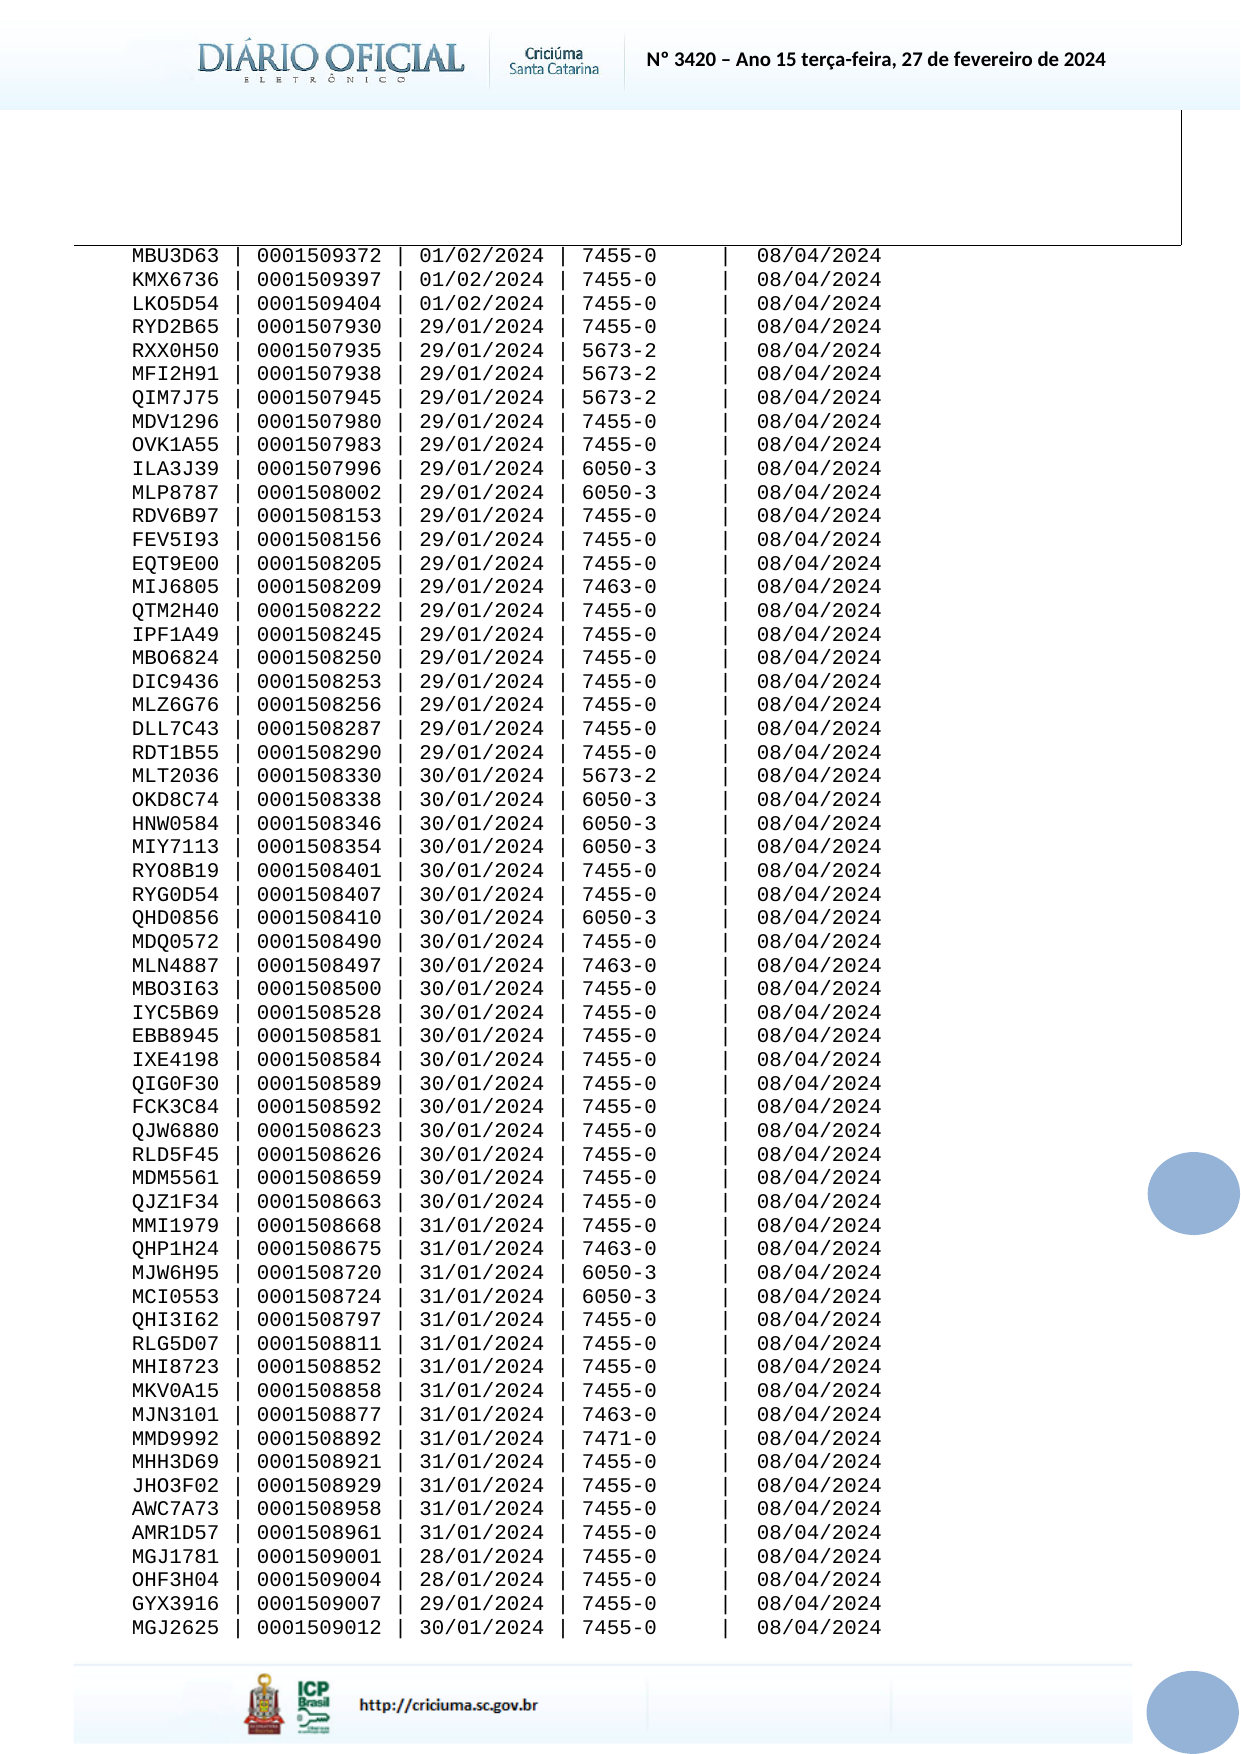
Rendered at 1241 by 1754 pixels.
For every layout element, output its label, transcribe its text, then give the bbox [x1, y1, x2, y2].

text EBB8945 | 0001508581 | 30/01/2024 | 7455-0 | 08/04/2024 [44, 1026, 1181, 1049]
text DLL7C43 | 0001508287 | 29/01/2024 | 7455-0 | 08/04/2024 [44, 718, 1181, 742]
text RDT1B55 | 0001508290 | 29/01/2024 | 7455-0 | 08/04/2024 [44, 742, 1181, 765]
text OKD8C74 | 0001508338 | 30/01/2024 | 6050-3 | 08/04/2024 [44, 789, 1181, 813]
text MHH3D69 | 0001508921 | 31/01/2024 | 7455-0 | 08/04/2024 [44, 1451, 1181, 1475]
text MLT2036 | 0001508330 | 30/01/2024 | 5673-2 | 08/04/2024 [44, 765, 1181, 789]
text QIM7J75 | 0001507945 | 29/01/2024 | 5673-2 | 08/04/2024 [44, 387, 1181, 411]
text FEV5I93 | 0001508156 | 29/01/2024 | 7455-0 | 08/04/2024 [44, 529, 1181, 553]
text QHP1H24 | 0001508675 | 31/01/2024 | 7463-0 | 08/04/2024 [44, 1238, 1181, 1262]
text LKO5D54 | 0001509404 | 01/02/2024 | 7455-0 | 08/04/2024 [44, 292, 1181, 316]
text MMD9992 | 0001508892 | 31/01/2024 | 7471-0 | 08/04/2024 [44, 1427, 1181, 1451]
text DIC9436 | 0001508253 | 29/01/2024 | 7455-0 | 08/04/2024 [44, 671, 1181, 694]
text KMX6736 | 0001509397 | 01/02/2024 | 7455-0 | 08/04/2024 [44, 269, 1181, 292]
text MCI0553 | 0001508724 | 31/01/2024 | 6050-3 | 08/04/2024 [44, 1286, 1181, 1309]
text RXX0H50 | 0001507935 | 29/01/2024 | 5673-2 | 08/04/2024 [44, 340, 1181, 363]
text GYX3916 | 0001509007 | 29/01/2024 | 7455-0 | 08/04/2024 [44, 1593, 1181, 1617]
text QIG0F30 | 0001508589 | 30/01/2024 | 7455-0 | 08/04/2024 [44, 1073, 1181, 1096]
text QJZ1F34 | 0001508663 | 30/01/2024 | 7455-0 | 08/04/2024 [44, 1191, 1153, 1215]
text JHO3F02 | 0001508929 | 31/01/2024 | 7455-0 | 08/04/2024 [44, 1475, 1181, 1498]
text MBO3I63 | 0001508500 | 30/01/2024 | 7455-0 | 08/04/2024 [44, 978, 1181, 1002]
text MKV0A15 | 0001508858 | 31/01/2024 | 7455-0 | 08/04/2024 [44, 1380, 1181, 1404]
text ILA3J39 | 0001507996 | 29/01/2024 | 6050-3 | 08/04/2024 [44, 458, 1181, 482]
text AWC7A73 | 0001508958 | 31/01/2024 | 7455-0 | 08/04/2024 [44, 1498, 1181, 1522]
text MBO6824 | 0001508250 | 29/01/2024 | 7455-0 | 08/04/2024 [44, 647, 1181, 671]
text AMR1D57 | 0001508961 | 31/01/2024 | 7455-0 | 08/04/2024 [44, 1522, 1181, 1546]
text QJW6880 | 0001508623 | 30/01/2024 | 7455-0 | 08/04/2024 [44, 1120, 1181, 1144]
text OVK1A55 | 0001507983 | 29/01/2024 | 7455-0 | 08/04/2024 [44, 434, 1181, 458]
text IYC5B69 | 0001508528 | 30/01/2024 | 7455-0 | 08/04/2024 [44, 1002, 1181, 1026]
text MIY7113 | 0001508354 | 30/01/2024 | 6050-3 | 08/04/2024 [44, 836, 1181, 860]
text IXE4198 | 0001508584 | 30/01/2024 | 7455-0 | 08/04/2024 [44, 1049, 1181, 1073]
text MIJ6805 | 0001508209 | 29/01/2024 | 7463-0 | 08/04/2024 [44, 576, 1181, 600]
text RDV6B97 | 0001508153 | 29/01/2024 | 7455-0 | 08/04/2024 [44, 505, 1181, 529]
text MLP8787 | 0001508002 | 29/01/2024 | 6050-3 | 08/04/2024 [44, 482, 1181, 505]
text RYD2B65 | 0001507930 | 29/01/2024 | 7455-0 | 08/04/2024 [44, 316, 1181, 340]
text OHF3H04 | 0001509004 | 28/01/2024 | 7455-0 | 08/04/2024 [44, 1569, 1181, 1593]
text MHI8723 | 0001508852 | 31/01/2024 | 7455-0 | 08/04/2024 [44, 1357, 1181, 1380]
text FCK3C84 | 0001508592 | 30/01/2024 | 7455-0 | 08/04/2024 [44, 1096, 1181, 1120]
text MMI1979 | 0001508668 | 31/01/2024 | 7455-0 | 08/04/2024 [44, 1215, 1181, 1238]
text MGJ2625 | 0001509012 | 30/01/2024 | 7455-0 | 08/04/2024 [44, 1617, 1181, 1640]
text IPF1A49 | 0001508245 | 29/01/2024 | 7455-0 | 08/04/2024 [44, 623, 1181, 647]
text RYO8B19 | 0001508401 | 30/01/2024 | 7455-0 | 08/04/2024 [44, 860, 1181, 884]
text MDM5561 | 0001508659 | 30/01/2024 | 7455-0 | 08/04/2024 [44, 1167, 1157, 1191]
text MDV1296 | 0001507980 | 29/01/2024 | 7455-0 | 08/04/2024 [44, 411, 1181, 434]
text MDQ0572 | 0001508490 | 30/01/2024 | 7455-0 | 08/04/2024 [44, 931, 1181, 954]
text MLZ6G76 | 0001508256 | 29/01/2024 | 7455-0 | 08/04/2024 [44, 694, 1181, 718]
text MJN3101 | 0001508877 | 31/01/2024 | 7463-0 | 08/04/2024 [44, 1404, 1181, 1427]
text MLN4887 | 0001508497 | 30/01/2024 | 7463-0 | 08/04/2024 [44, 954, 1181, 978]
text HNW0584 | 0001508346 | 30/01/2024 | 6050-3 | 08/04/2024 [44, 813, 1181, 836]
text MFI2H91 | 0001507938 | 29/01/2024 | 5673-2 | 08/04/2024 [44, 363, 1181, 387]
text MGJ1781 | 0001509001 | 28/01/2024 | 7455-0 | 08/04/2024 [44, 1546, 1181, 1569]
text QHD0856 | 0001508410 | 30/01/2024 | 6050-3 | 08/04/2024 [44, 907, 1181, 931]
text EQT9E00 | 0001508205 | 29/01/2024 | 7455-0 | 08/04/2024 [44, 553, 1181, 576]
text QHI3I62 | 0001508797 | 31/01/2024 | 7455-0 | 08/04/2024 [44, 1309, 1181, 1333]
text QTM2H40 | 0001508222 | 29/01/2024 | 7455-0 | 08/04/2024 [44, 600, 1181, 623]
text RLD5F45 | 0001508626 | 30/01/2024 | 7455-0 | 08/04/2024 [44, 1144, 1181, 1167]
text MJW6H95 | 0001508720 | 31/01/2024 | 6050-3 | 08/04/2024 [44, 1262, 1181, 1286]
text RLG5D07 | 0001508811 | 31/01/2024 | 7455-0 | 08/04/2024 [44, 1333, 1181, 1357]
text MBU3D63 | 0001509372 | 01/02/2024 | 7455-0 | 08/04/2024 [44, 245, 1181, 269]
text RYG0D54 | 0001508407 | 30/01/2024 | 7455-0 | 08/04/2024 [44, 884, 1181, 907]
